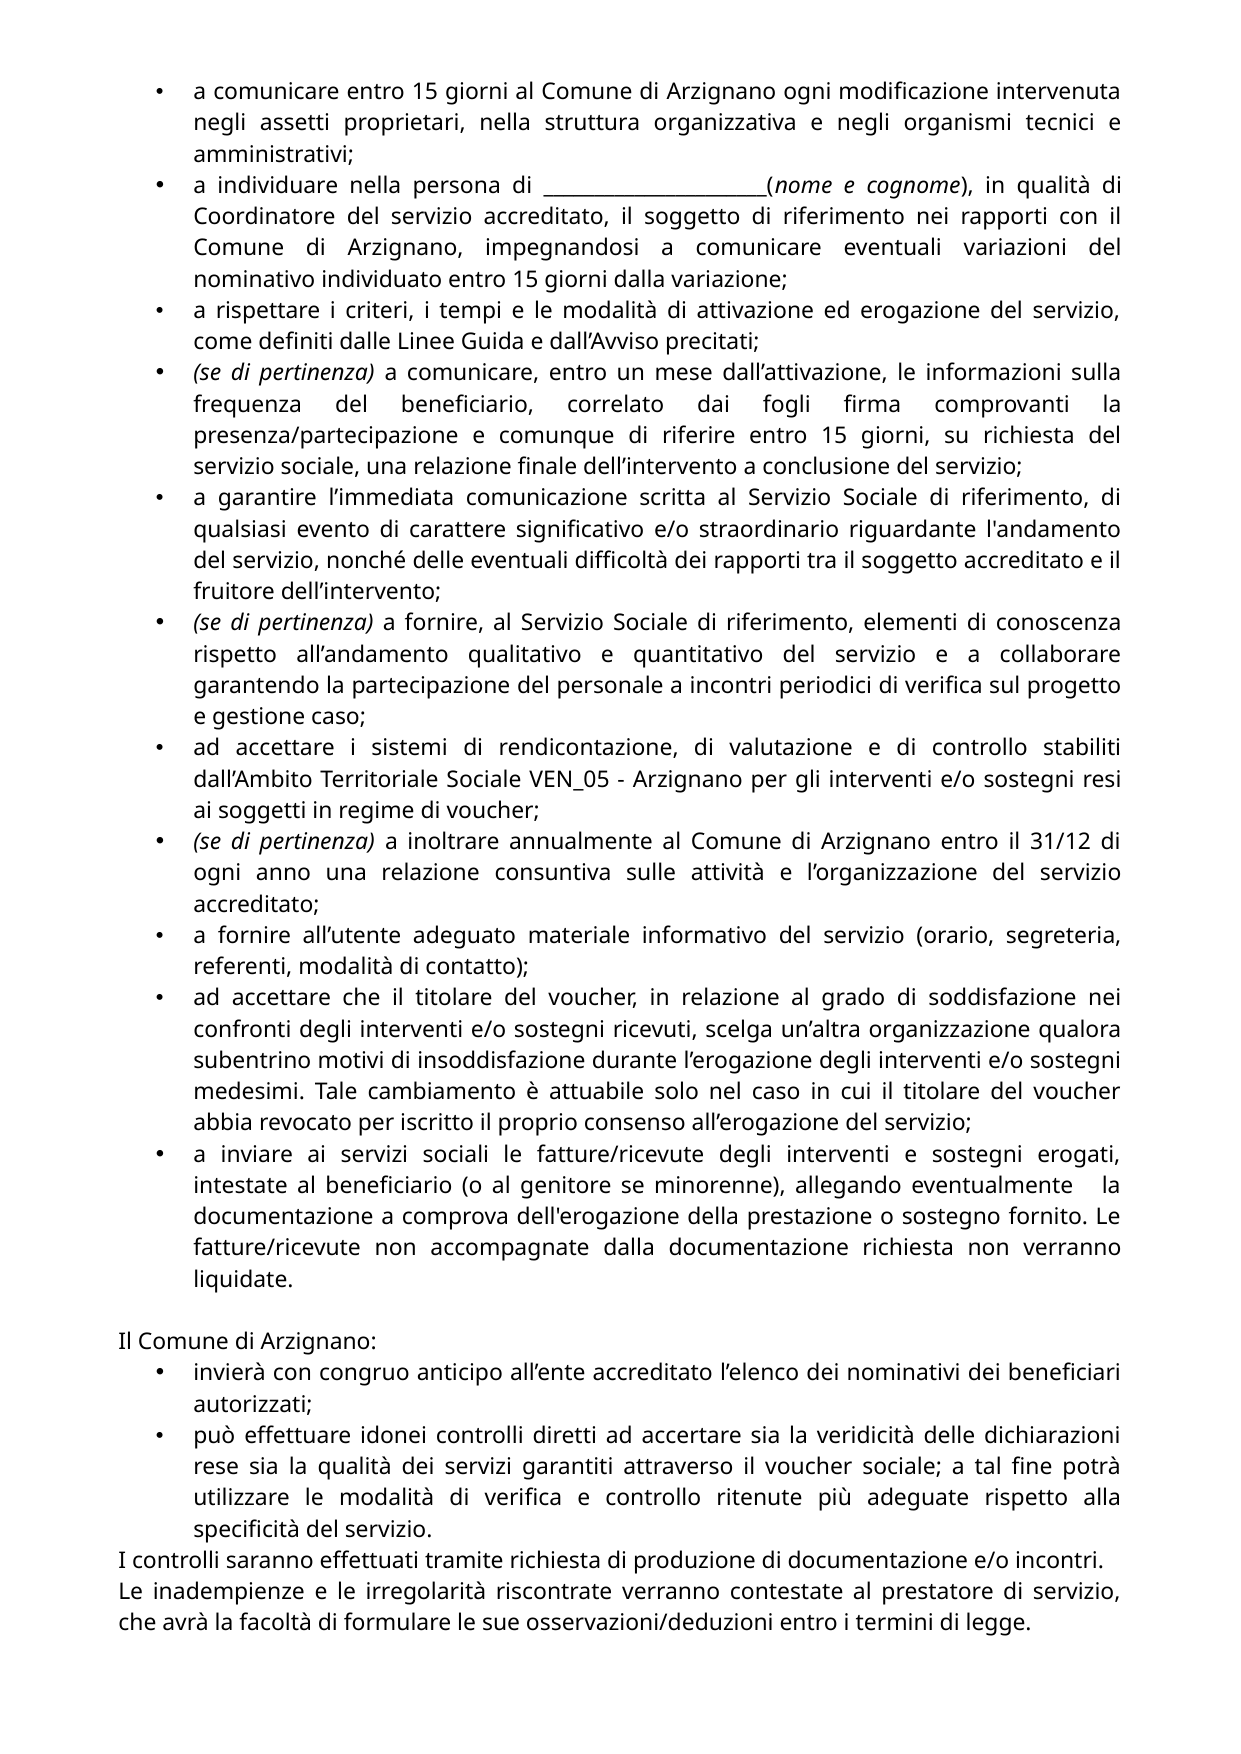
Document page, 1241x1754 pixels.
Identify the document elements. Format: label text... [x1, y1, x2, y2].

text Le inadempienze e le irregolarità riscontrate verranno contestate al prestatore di servizio, che avrà la facoltà di formulare le sue osservazioni/deduzioni entro i termini di legge. [118, 1575, 1122, 1637]
list ad accettare i sistemi di rendicontazione, di valutazione e di controllo stabiliti dall’Ambito Territoriale Sociale VEN_05 - Arzignano per gli interventi e/o sostegni resi ai soggetti in regime di voucher; [156, 731, 1122, 825]
list a inviare ai servizi sociali le fatture/ricevute degli interventi e sostegni erogati, intestate al beneficiario (o al genitore se minorenne), allegando eventualmente la documentazione a comprova dell'erogazione della prestazione o sostegno fornito. Le fatture/ricevute non accompagnate dalla documentazione richiesta non verranno liquidate. [156, 1137, 1122, 1294]
text I controlli saranno effettuati tramite richiesta di produzione di documentazione e/o incontri. [118, 1544, 1122, 1575]
list ad accettare che il titolare del voucher, in relazione al grado di soddisfazione nei confronti degli interventi e/o sostegni ricevuti, scelga un’altra organizzazione qualora subentrino motivi di insoddisfazione durante l’erogazione degli interventi e/o sostegni medesimi. Tale cambiamento è attuabile solo nel caso in cui il titolare del voucher abbia revocato per iscritto il proprio consenso all’erogazione del servizio; [156, 981, 1122, 1137]
list può effettuare idonei controlli diretti ad accertare sia la veridicità delle dichiarazioni rese sia la qualità dei servizi garantiti attraverso il voucher sociale; a tal fine potrà utilizzare le modalità di verifica e controllo ritenute più adeguate rispetto alla specificità del servizio. [156, 1419, 1122, 1544]
list invierà con congruo anticipo all’ente accreditato l’elenco dei nominativi dei beneficiari autorizzati; [156, 1356, 1122, 1419]
list a individuare nella persona di ______________________(nome e cognome), in qualità di Coordinatore del servizio accreditato, il soggetto di riferimento nei rapporti con il Comune di Arzignano, impegnandosi a comunicare eventuali variazioni del nominativo individuato entro 15 giorni dalla variazione; [156, 169, 1122, 294]
list (se di pertinenza) a comunicare, entro un mese dall’attivazione, le informazioni sulla frequenza del beneficiario, correlato dai fogli firma comprovanti la presenza/partecipazione e comunque di riferire entro 15 giorni, su richiesta del servizio sociale, una relazione finale dell’intervento a conclusione del servizio; [156, 356, 1122, 481]
text Il Comune di Arzignano: [118, 1325, 1122, 1356]
list a fornire all’utente adeguato materiale informativo del servizio (orario, segreteria, referenti, modalità di contatto); [156, 919, 1122, 981]
list (se di pertinenza) a fornire, al Servizio Sociale di riferimento, elementi di conoscenza rispetto all’andamento qualitativo e quantitativo del servizio e a collaborare garantendo la partecipazione del personale a incontri periodici di verifica sul progetto e gestione caso; [156, 606, 1122, 731]
list a comunicare entro 15 giorni al Comune di Arzignano ogni modificazione intervenuta negli assetti proprietari, nella struttura organizzativa e negli organismi tecnici e amministrativi; [156, 75, 1122, 169]
list a rispettare i criteri, i tempi e le modalità di attivazione ed erogazione del servizio, come definiti dalle Linee Guida e dall’Avviso precitati; [156, 294, 1122, 356]
list (se di pertinenza) a inoltrare annualmente al Comune di Arzignano entro il 31/12 di ogni anno una relazione consuntiva sulle attività e l’organizzazione del servizio accreditato; [156, 825, 1122, 919]
list a garantire l’immediata comunicazione scritta al Servizio Sociale di riferimento, di qualsiasi evento di carattere significativo e/o straordinario riguardante l'andamento del servizio, nonché delle eventuali difficoltà dei rapporti tra il soggetto accreditato e il fruitore dell’intervento; [156, 481, 1122, 606]
